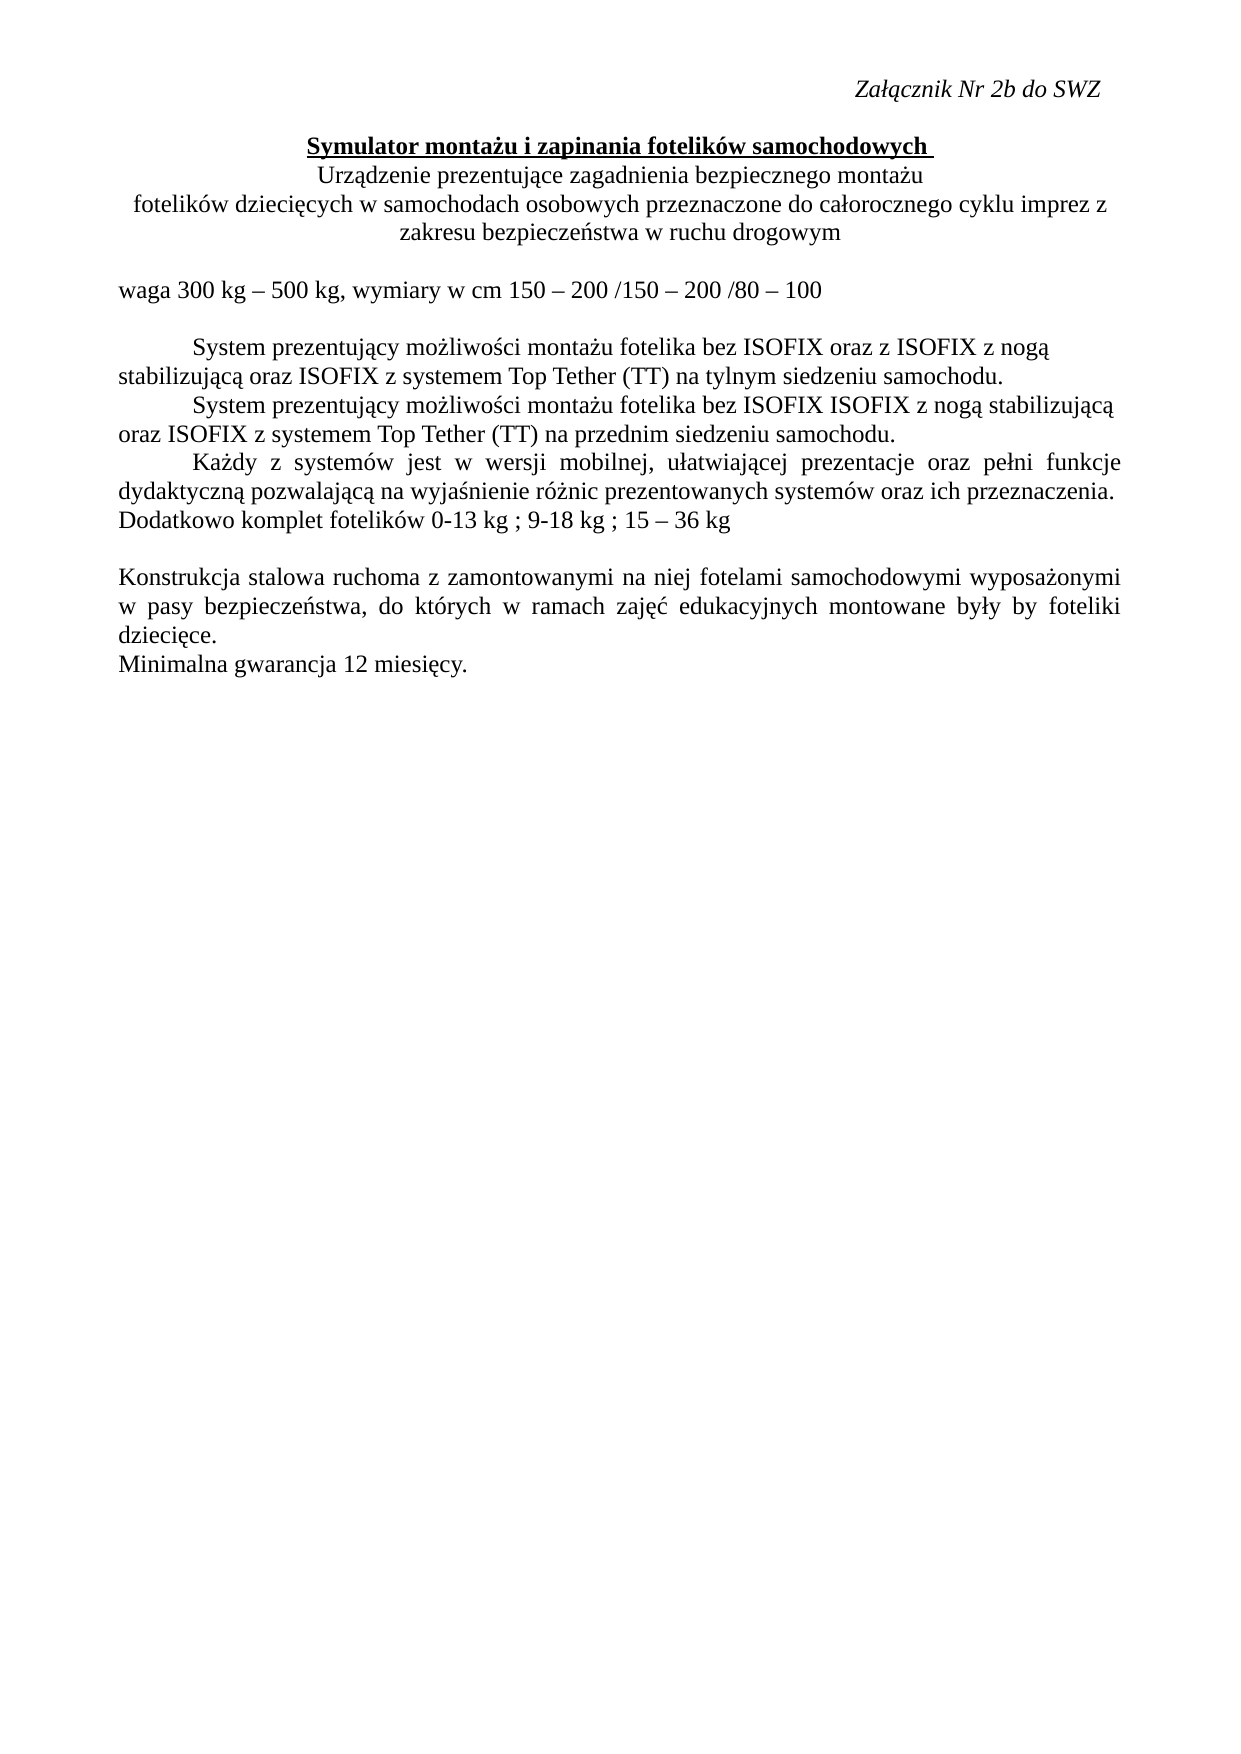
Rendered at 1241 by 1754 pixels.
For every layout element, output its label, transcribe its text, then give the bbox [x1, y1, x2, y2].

text oraz ISOFIX z systemem Top Tether (TT) na przednim siedzeniu samochodu. [118, 419, 1122, 447]
text waga 300 kg – 500 kg, wymiary w cm 150 – 200 /150 – 200 /80 – 100 [118, 275, 1122, 304]
text Każdy z systemów jest w wersji mobilnej, ułatwiającej prezentacje oraz pełni funkcje dydaktyczną pozwalającą na wyjaśnienie różnic prezentowanych systemów oraz ich przeznaczenia. [118, 447, 1122, 505]
text System prezentujący możliwości montażu fotelika bez ISOFIX oraz z ISOFIX z nogą stabilizującą oraz ISOFIX z systemem Top Tether (TT) na tylnym siedzeniu samochodu. [118, 332, 1122, 390]
text Minimalna gwarancja 12 miesięcy. [118, 649, 1122, 677]
text Dodatkowo komplet fotelików 0-13 kg ; 9-18 kg ; 15 – 36 kg [118, 505, 1122, 534]
text Symulator montażu i zapinania fotelików samochodowych [118, 131, 1122, 160]
text Konstrukcja stalowa ruchoma z zamontowanymi na niej fotelami samochodowymi wyposażonymi w pasy bezpieczeństwa, do których w ramach zajęć edukacyjnych montowane były by foteliki dziecięce. [118, 562, 1122, 649]
text System prezentujący możliwości montażu fotelika bez ISOFIX ISOFIX z nogą stabilizującą [118, 390, 1122, 419]
text fotelików dziecięcych w samochodach osobowych przeznaczone do całorocznego cyklu imprez z zakresu bezpieczeństwa w ruchu drogowym [118, 189, 1122, 246]
text Urządzenie prezentujące zagadnienia bezpiecznego montażu [118, 160, 1122, 189]
